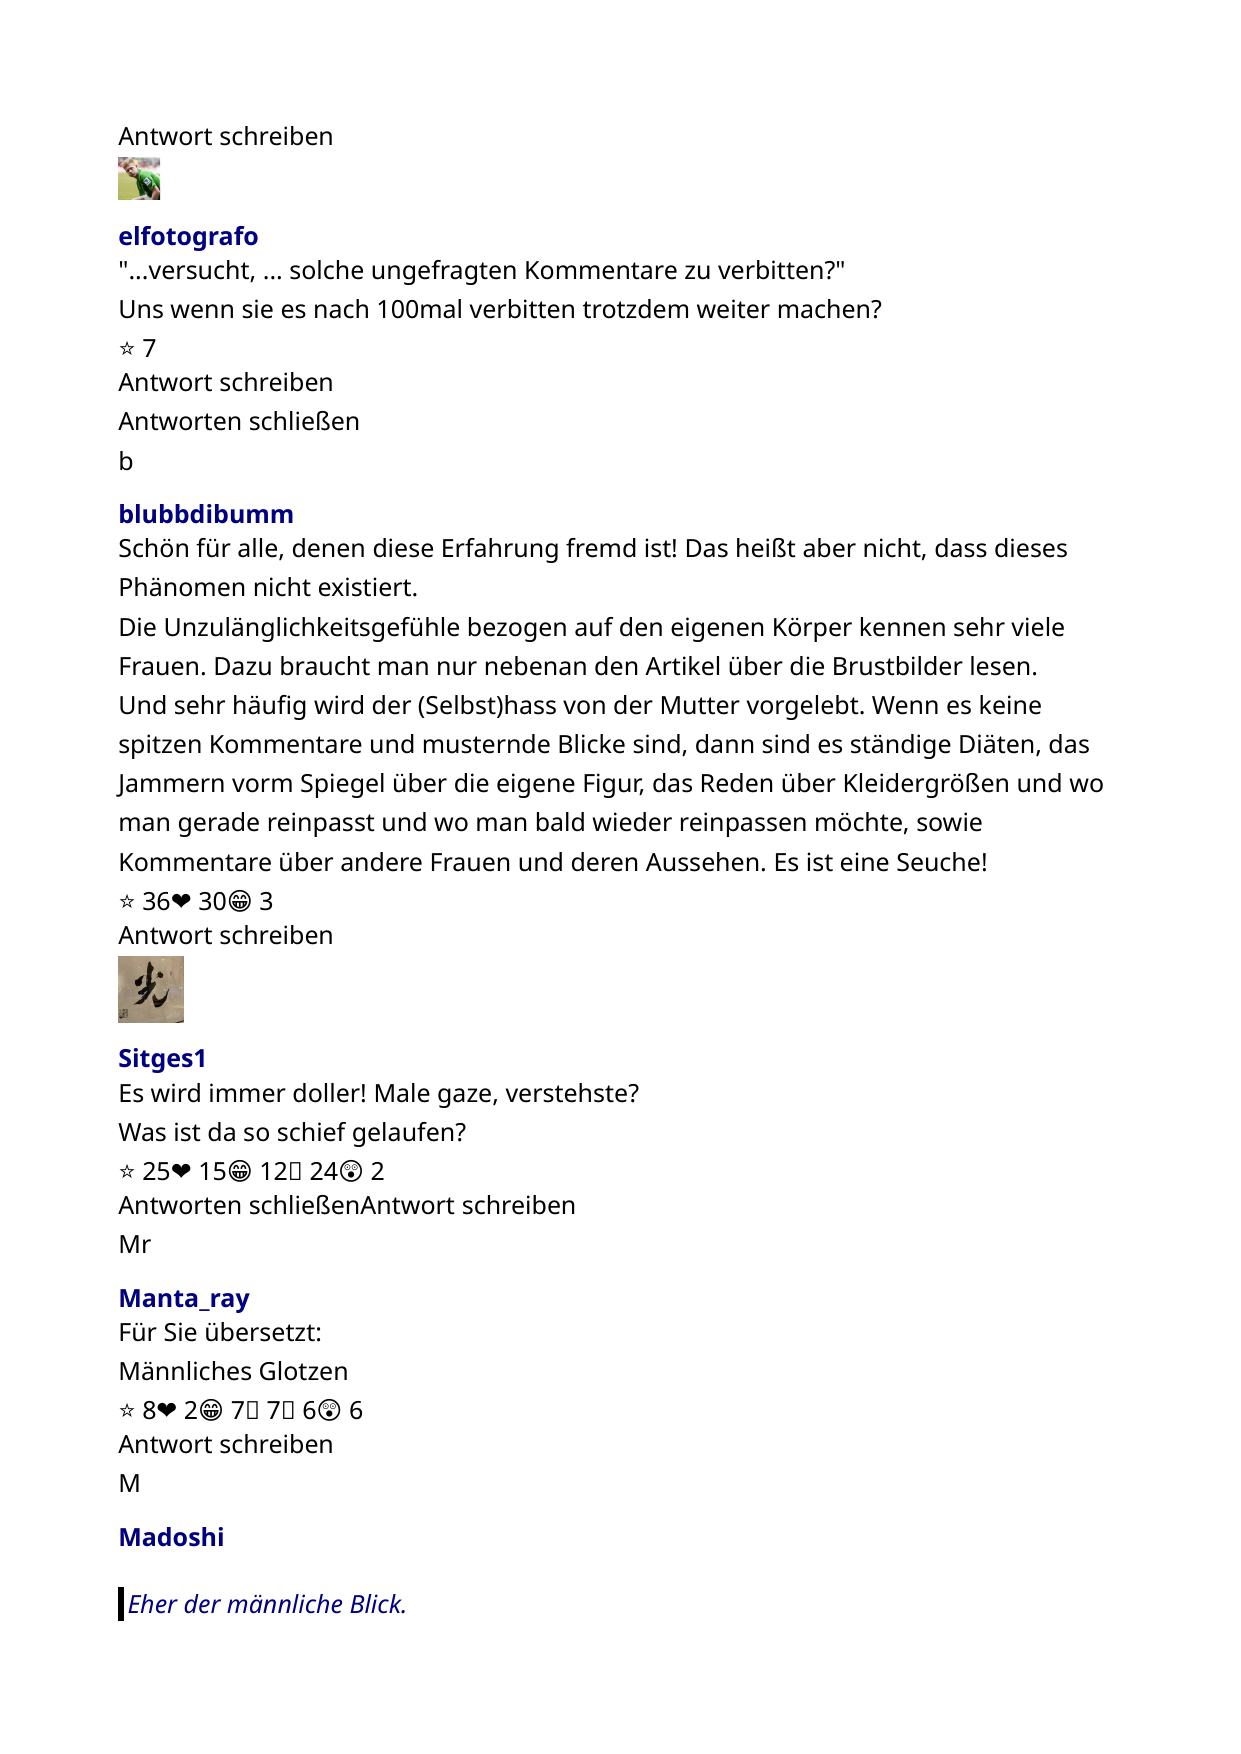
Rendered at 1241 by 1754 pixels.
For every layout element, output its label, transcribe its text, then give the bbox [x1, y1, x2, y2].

text Mr [118, 1227, 1122, 1261]
text Männliches Glotzen [118, 1354, 1122, 1388]
text Für Sie übersetzt: [118, 1314, 1122, 1349]
text "...versucht, ... solche ungefragten Kommentare zu verbitten?" [118, 252, 1122, 286]
text Eher der männliche Blick. [124, 1587, 1122, 1621]
text Antwort schreiben [118, 1427, 1122, 1461]
text ⭐️ 25❤️ 15😁 12🤨 24😲 2 [118, 1153, 1122, 1188]
subtitle elfotografo [118, 218, 1122, 252]
text Schön für alle, denen diese Erfahrung fremd ist! Das heißt aber nicht, dass dieses Phänomen nicht existiert. [118, 531, 1122, 604]
text Uns wenn sie es nach 100mal verbitten trotzdem weiter machen? [118, 292, 1122, 326]
text Die Unzulänglichkeitsgefühle bezogen auf den eigenen Körper kennen sehr viele Frauen. Dazu braucht man nur nebenan den Artikel über die Brustbilder lesen. [118, 609, 1122, 682]
text Und sehr häufig wird der (Selbst)hass von der Mutter vorgelebt. Wenn es keine spitzen Kommentare und musternde Blicke sind, dann sind es ständige Diäten, das Jammern vorm Spiegel über die eigene Figur, das Reden über Kleidergrößen und wo man gerade reinpasst und wo man bald wieder reinpassen möchte, sowie Kommentare über andere Frauen und deren Aussehen. Es ist eine Seuche! [118, 688, 1122, 878]
text Antwort schreiben [118, 365, 1122, 399]
subtitle blubbdibumm [118, 497, 1122, 531]
text ⭐️ 36❤️ 30😁 3 [118, 883, 1122, 917]
text ⭐️ 8❤️ 2😁 7🙁 7🤨 6😲 6 [118, 1393, 1122, 1427]
text Antwort schreiben [118, 917, 1122, 952]
text ⭐️ 7 [118, 331, 1122, 365]
picture [118, 157, 161, 200]
text M [118, 1466, 1122, 1500]
picture [118, 956, 184, 1023]
subtitle Manta_ray [118, 1281, 1122, 1314]
subtitle Madoshi [118, 1520, 1122, 1554]
text b [118, 443, 1122, 477]
text Was ist da so schief gelaufen? [118, 1114, 1122, 1148]
text Antwort schreiben [118, 118, 1122, 152]
text Es wird immer doller! Male gaze, verstehste? [118, 1075, 1122, 1109]
text Antworten schließen [118, 404, 1122, 438]
text Antworten schließenAntwort schreiben [118, 1188, 1122, 1222]
subtitle Sitges1 [118, 1041, 1122, 1075]
